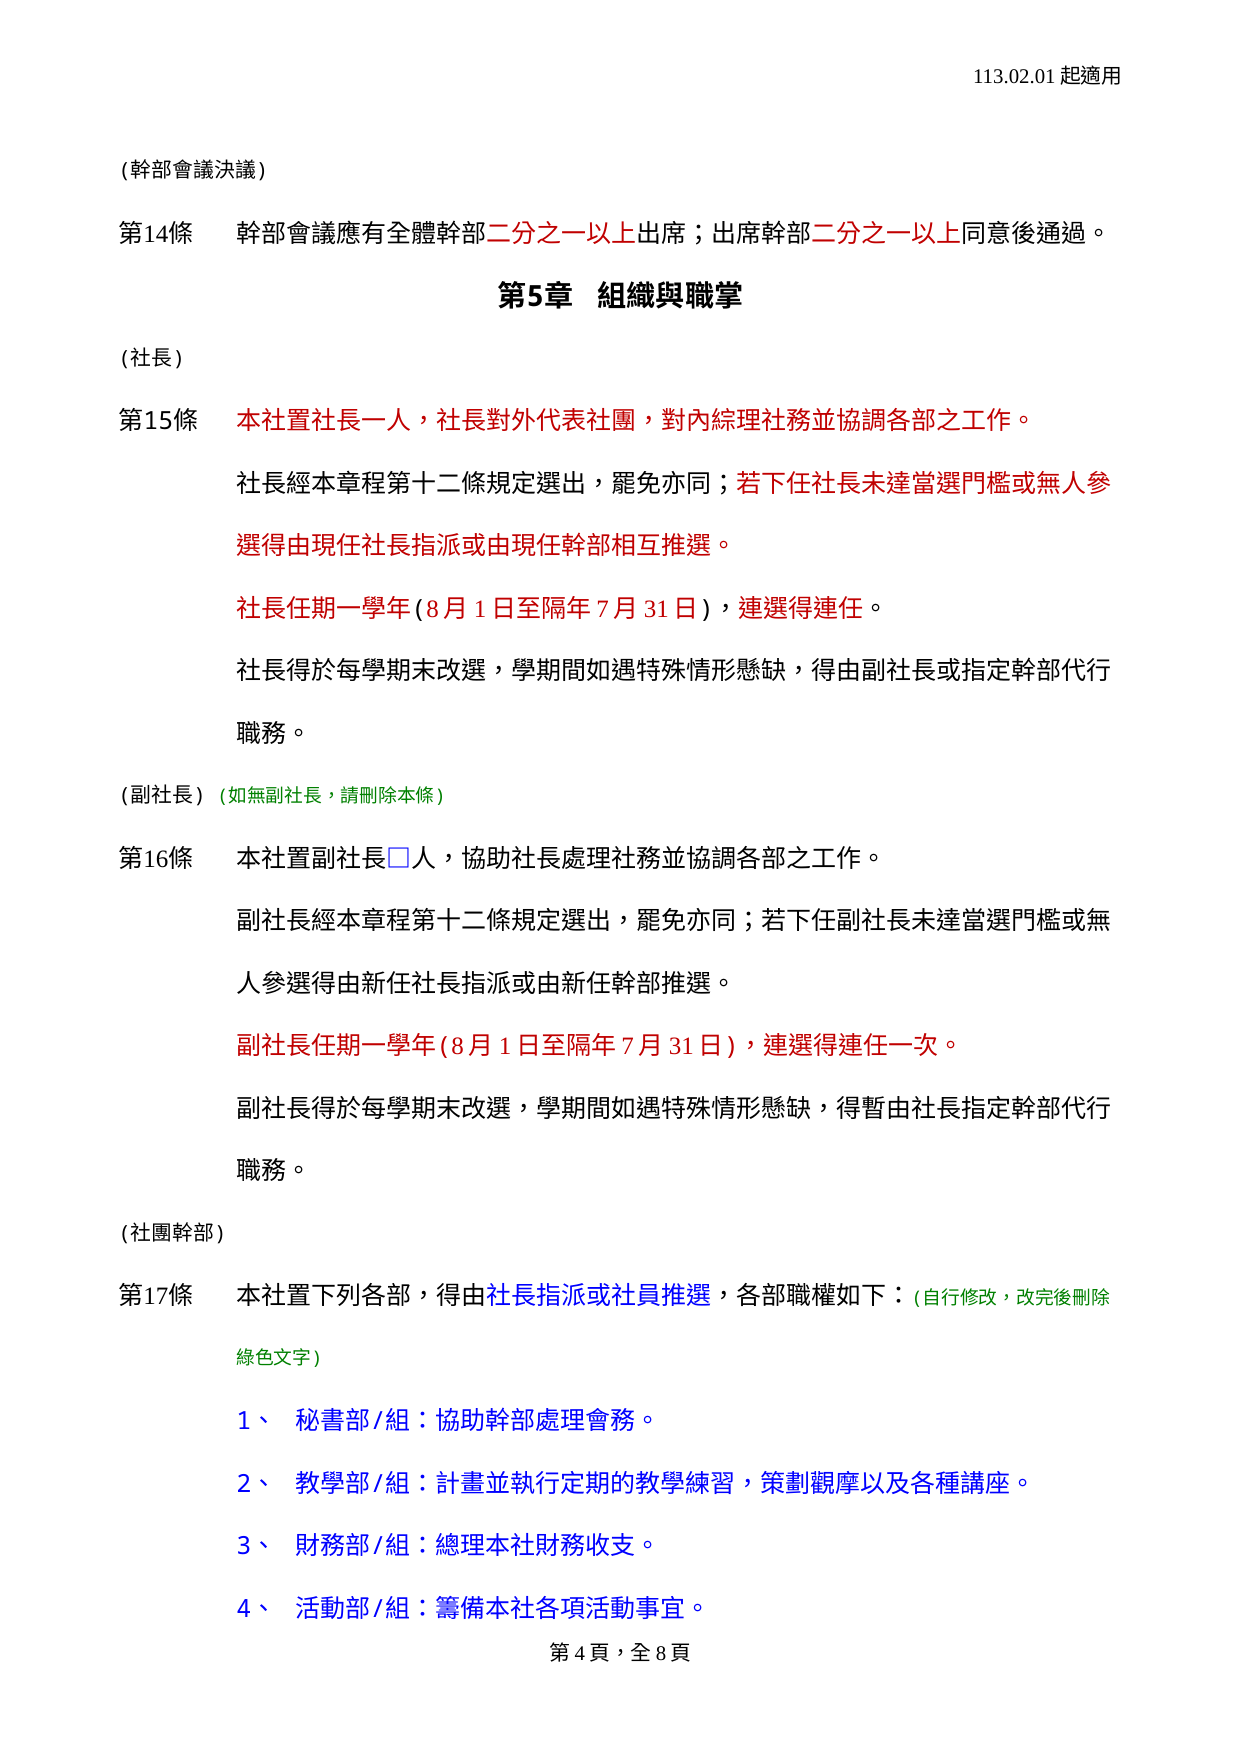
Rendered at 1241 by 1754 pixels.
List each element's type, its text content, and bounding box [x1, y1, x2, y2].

list 活動部/組：籌備本社各項活動事宜。 [236, 1564, 1122, 1627]
list 組織與職掌 [118, 252, 1122, 314]
list 本社置社長一人，社長對外代表社團，對內綜理社務並協調各部之工作。 [118, 377, 1122, 439]
text (社長) [118, 314, 1122, 377]
text 社長任期一學年(8月1日至隔年7月31日)，連選得連任。 [236, 564, 1122, 627]
list 秘書部/組：協助幹部處理會務。 [236, 1377, 1122, 1439]
text 副社長得於每學期末改選，學期間如遇特殊情形懸缺，得暫由社長指定幹部代行職務。 [236, 1064, 1122, 1189]
text (社團幹部) [118, 1189, 1122, 1252]
text (副社長) (如無副社長，請刪除本條) [118, 752, 1122, 814]
list 幹部會議應有全體幹部二分之一以上出席；出席幹部二分之一以上同意後通過。 [118, 189, 1122, 252]
list 教學部/組：計畫並執行定期的教學練習，策劃觀摩以及各種講座。 [236, 1439, 1122, 1502]
text 副社長任期一學年(8月1日至隔年7月31日)，連選得連任一次。 [236, 1002, 1122, 1064]
text 社長經本章程第十二條規定選出，罷免亦同；若下任社長未達當選門檻或無人參選得由現任社長指派或由現任幹部相互推選。 [236, 439, 1122, 564]
list 本社置下列各部，得由社長指派或社員推選，各部職權如下：(自行修改，改完後刪除綠色文字) [118, 1252, 1122, 1377]
list 財務部/組：總理本社財務收支。 [236, 1502, 1122, 1564]
list 本社置副社長□人，協助社長處理社務並協調各部之工作。 [118, 814, 1122, 877]
text (幹部會議決議) [118, 127, 1122, 189]
text 副社長經本章程第十二條規定選出，罷免亦同；若下任副社長未達當選門檻或無人參選得由新任社長指派或由新任幹部推選。 [236, 877, 1122, 1002]
text 社長得於每學期末改選，學期間如遇特殊情形懸缺，得由副社長或指定幹部代行職務。 [236, 627, 1122, 752]
